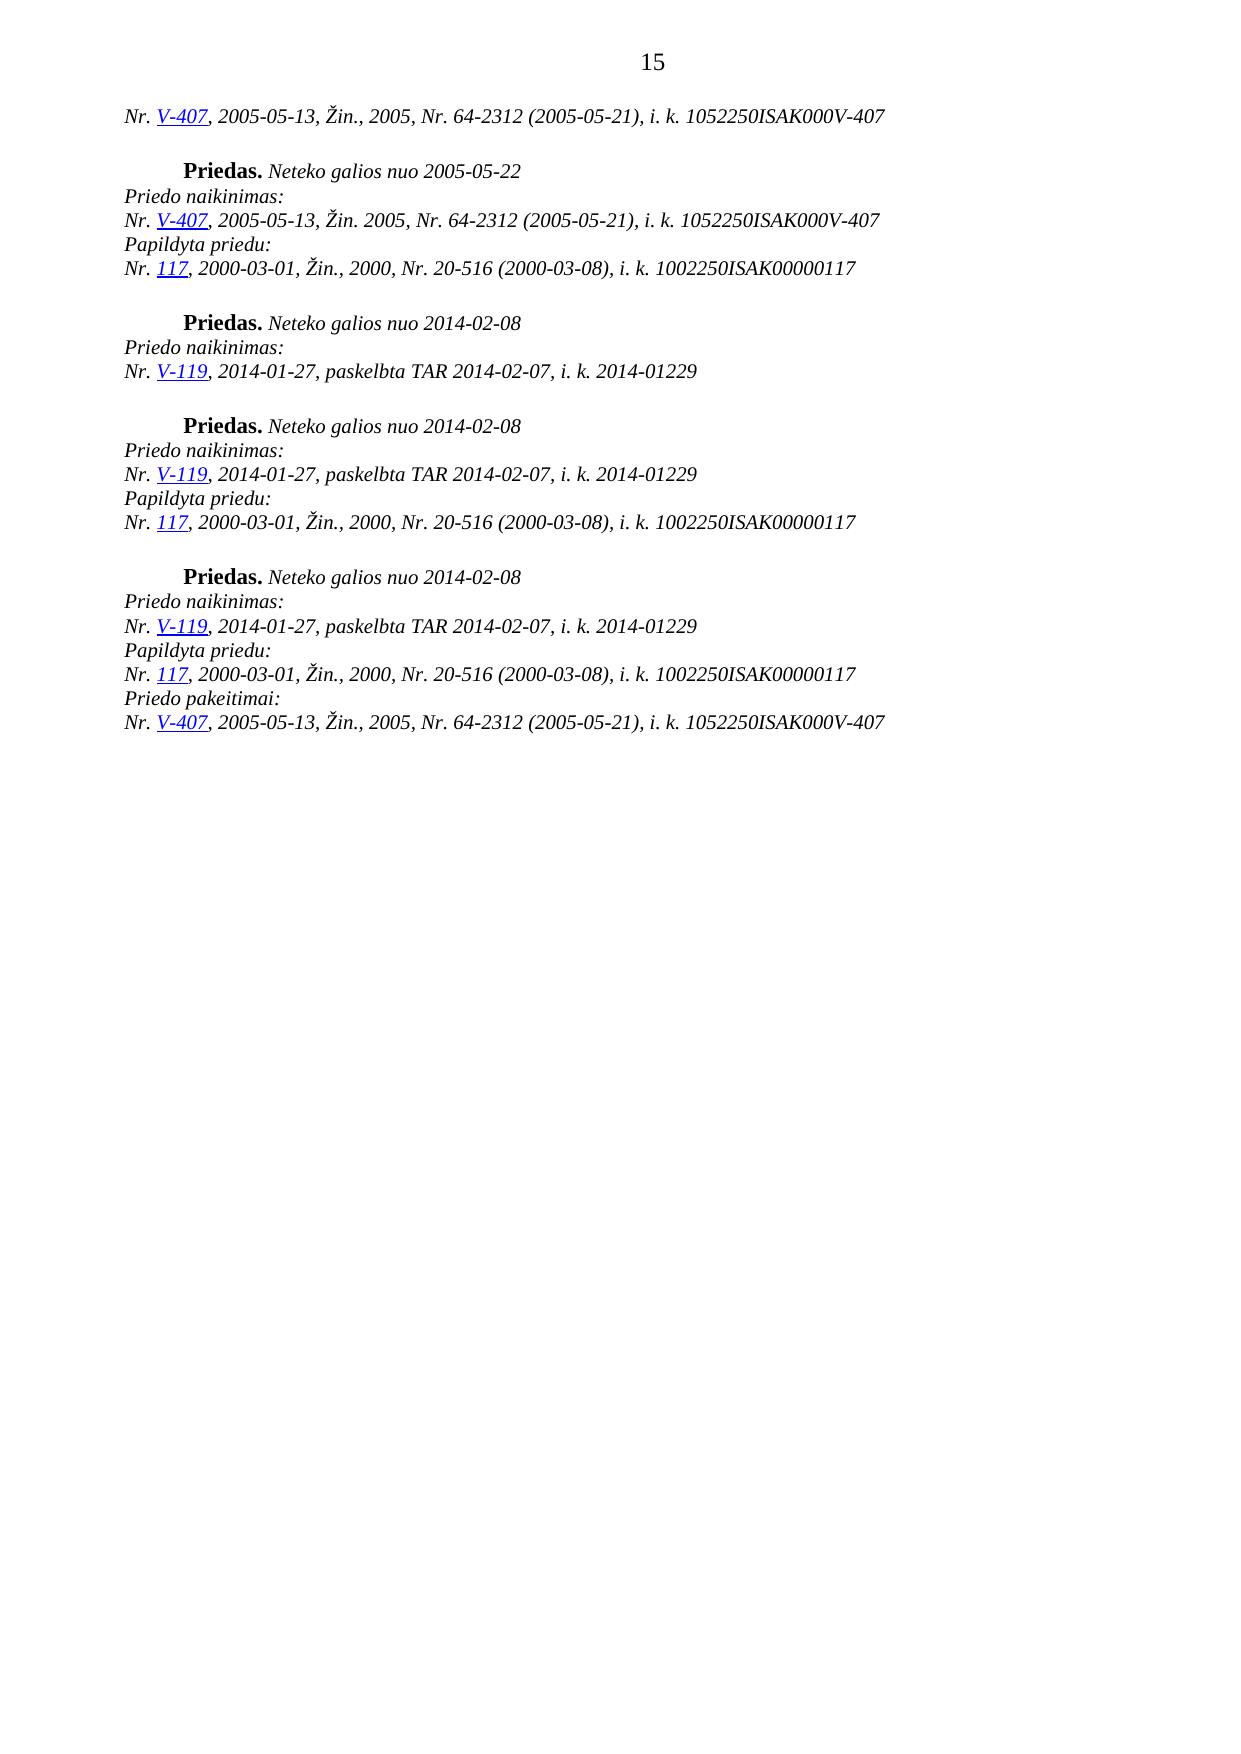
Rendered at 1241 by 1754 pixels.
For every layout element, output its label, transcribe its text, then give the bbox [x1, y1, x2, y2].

text Papildyta priedu: [124, 486, 1181, 510]
text Priedo naikinimas: [124, 183, 1181, 208]
text Nr. V-119, 2014-01-27, paskelbta TAR 2014-02-07, i. k. 2014-01229 [124, 613, 1181, 638]
text Priedo naikinimas: [124, 335, 1181, 359]
text Priedas. Neteko galios nuo 2014-02-08 [124, 563, 1181, 589]
text Nr. V-407, 2005-05-13, Žin., 2005, Nr. 64-2312 (2005-05-21), i. k. 1052250ISAK000V-407 [124, 104, 1181, 128]
text Nr. V-119, 2014-01-27, paskelbta TAR 2014-02-07, i. k. 2014-01229 [124, 359, 1181, 383]
text Priedo pakeitimai: [124, 686, 1181, 710]
text Nr. 117, 2000-03-01, Žin., 2000, Nr. 20-516 (2000-03-08), i. k. 1002250ISAK00000117 [124, 256, 1181, 280]
text Nr. 117, 2000-03-01, Žin., 2000, Nr. 20-516 (2000-03-08), i. k. 1002250ISAK00000117 [124, 510, 1181, 534]
text Nr. 117, 2000-03-01, Žin., 2000, Nr. 20-516 (2000-03-08), i. k. 1002250ISAK00000117 [124, 662, 1181, 686]
text Nr. V-407, 2005-05-13, Žin., 2005, Nr. 64-2312 (2005-05-21), i. k. 1052250ISAK000V-407 [124, 710, 1181, 734]
text Nr. V-407, 2005-05-13, Žin. 2005, Nr. 64-2312 (2005-05-21), i. k. 1052250ISAK000V-407 [124, 208, 1181, 232]
text Papildyta priedu: [124, 638, 1181, 662]
text Priedas. Neteko galios nuo 2005-05-22 [124, 157, 1181, 183]
text Papildyta priedu: [124, 232, 1181, 256]
text Priedas. Neteko galios nuo 2014-02-08 [124, 412, 1181, 438]
text Priedo naikinimas: [124, 438, 1181, 462]
text Priedo naikinimas: [124, 589, 1181, 613]
text Priedas. Neteko galios nuo 2014-02-08 [124, 308, 1181, 335]
text Nr. V-119, 2014-01-27, paskelbta TAR 2014-02-07, i. k. 2014-01229 [124, 462, 1181, 486]
